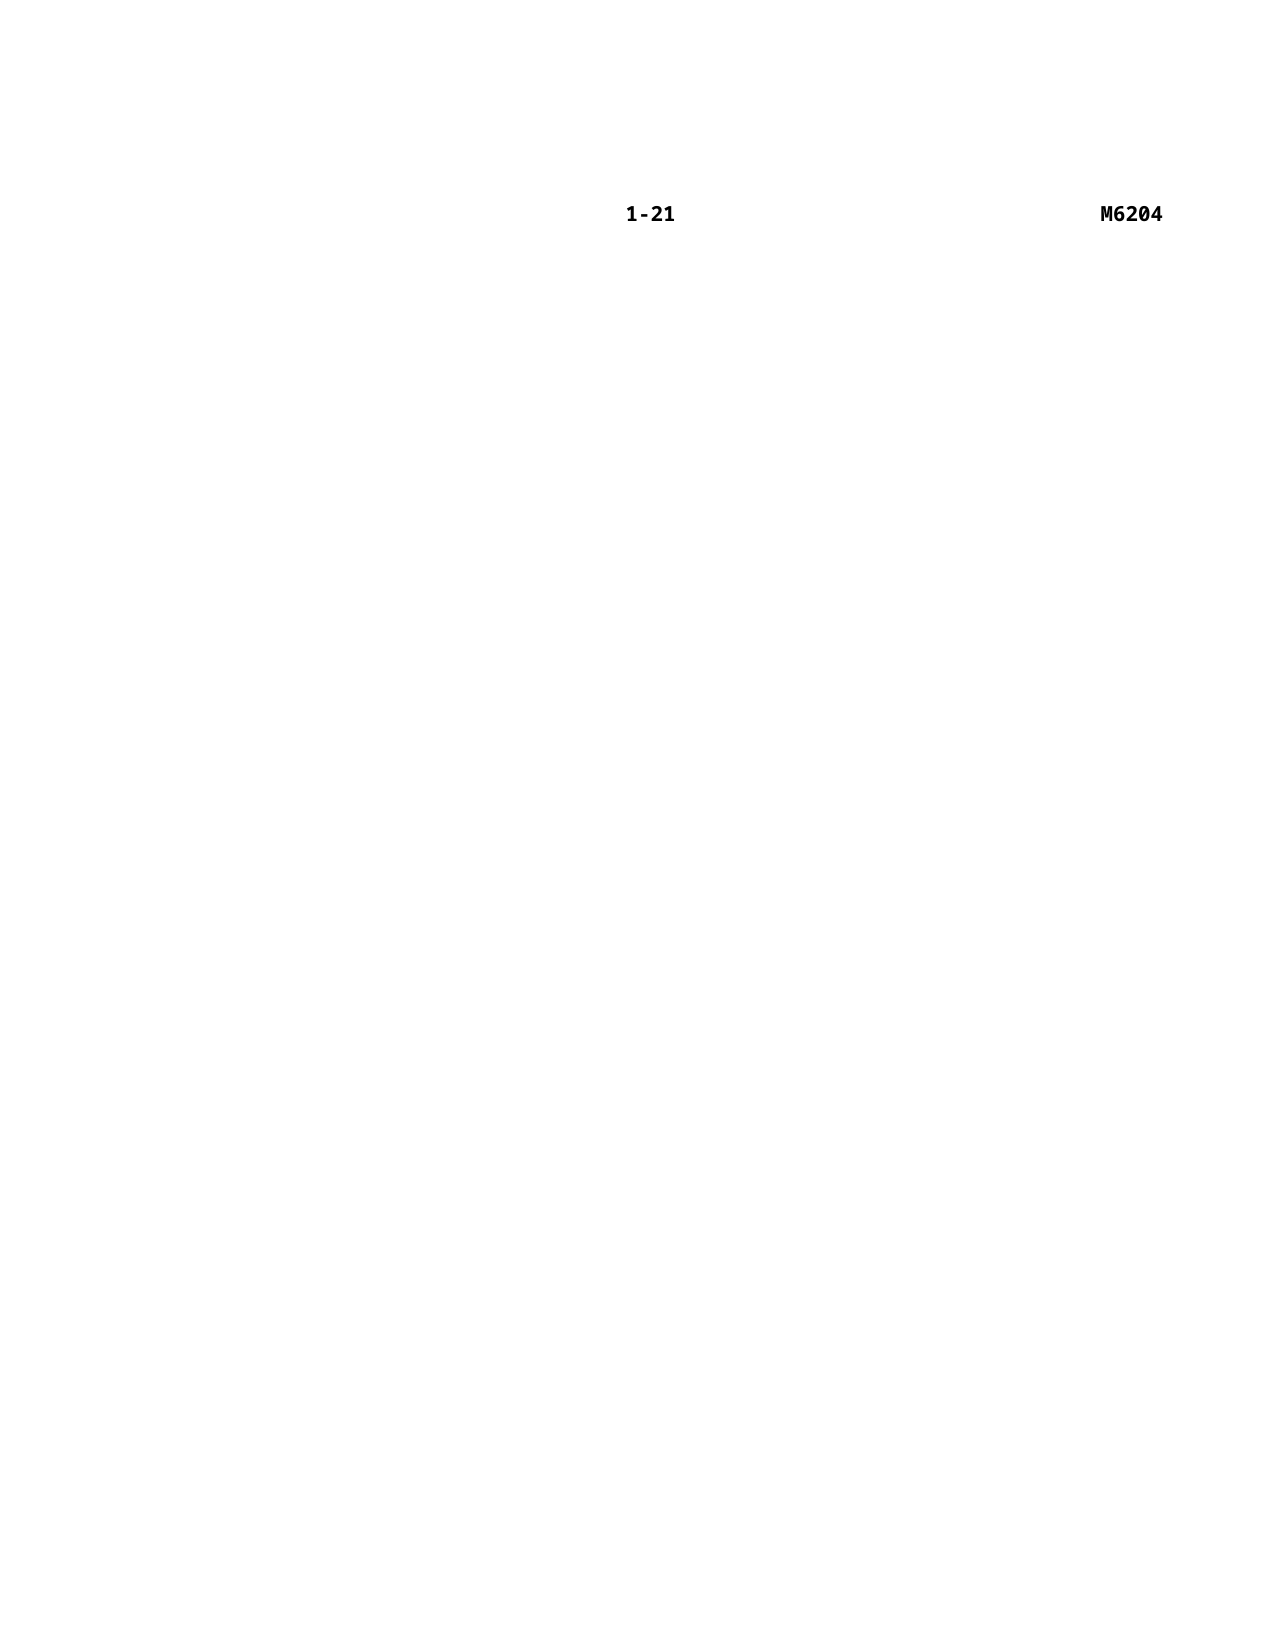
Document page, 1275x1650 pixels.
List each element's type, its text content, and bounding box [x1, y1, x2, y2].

text 1-21 M6204 [38, 199, 1237, 228]
